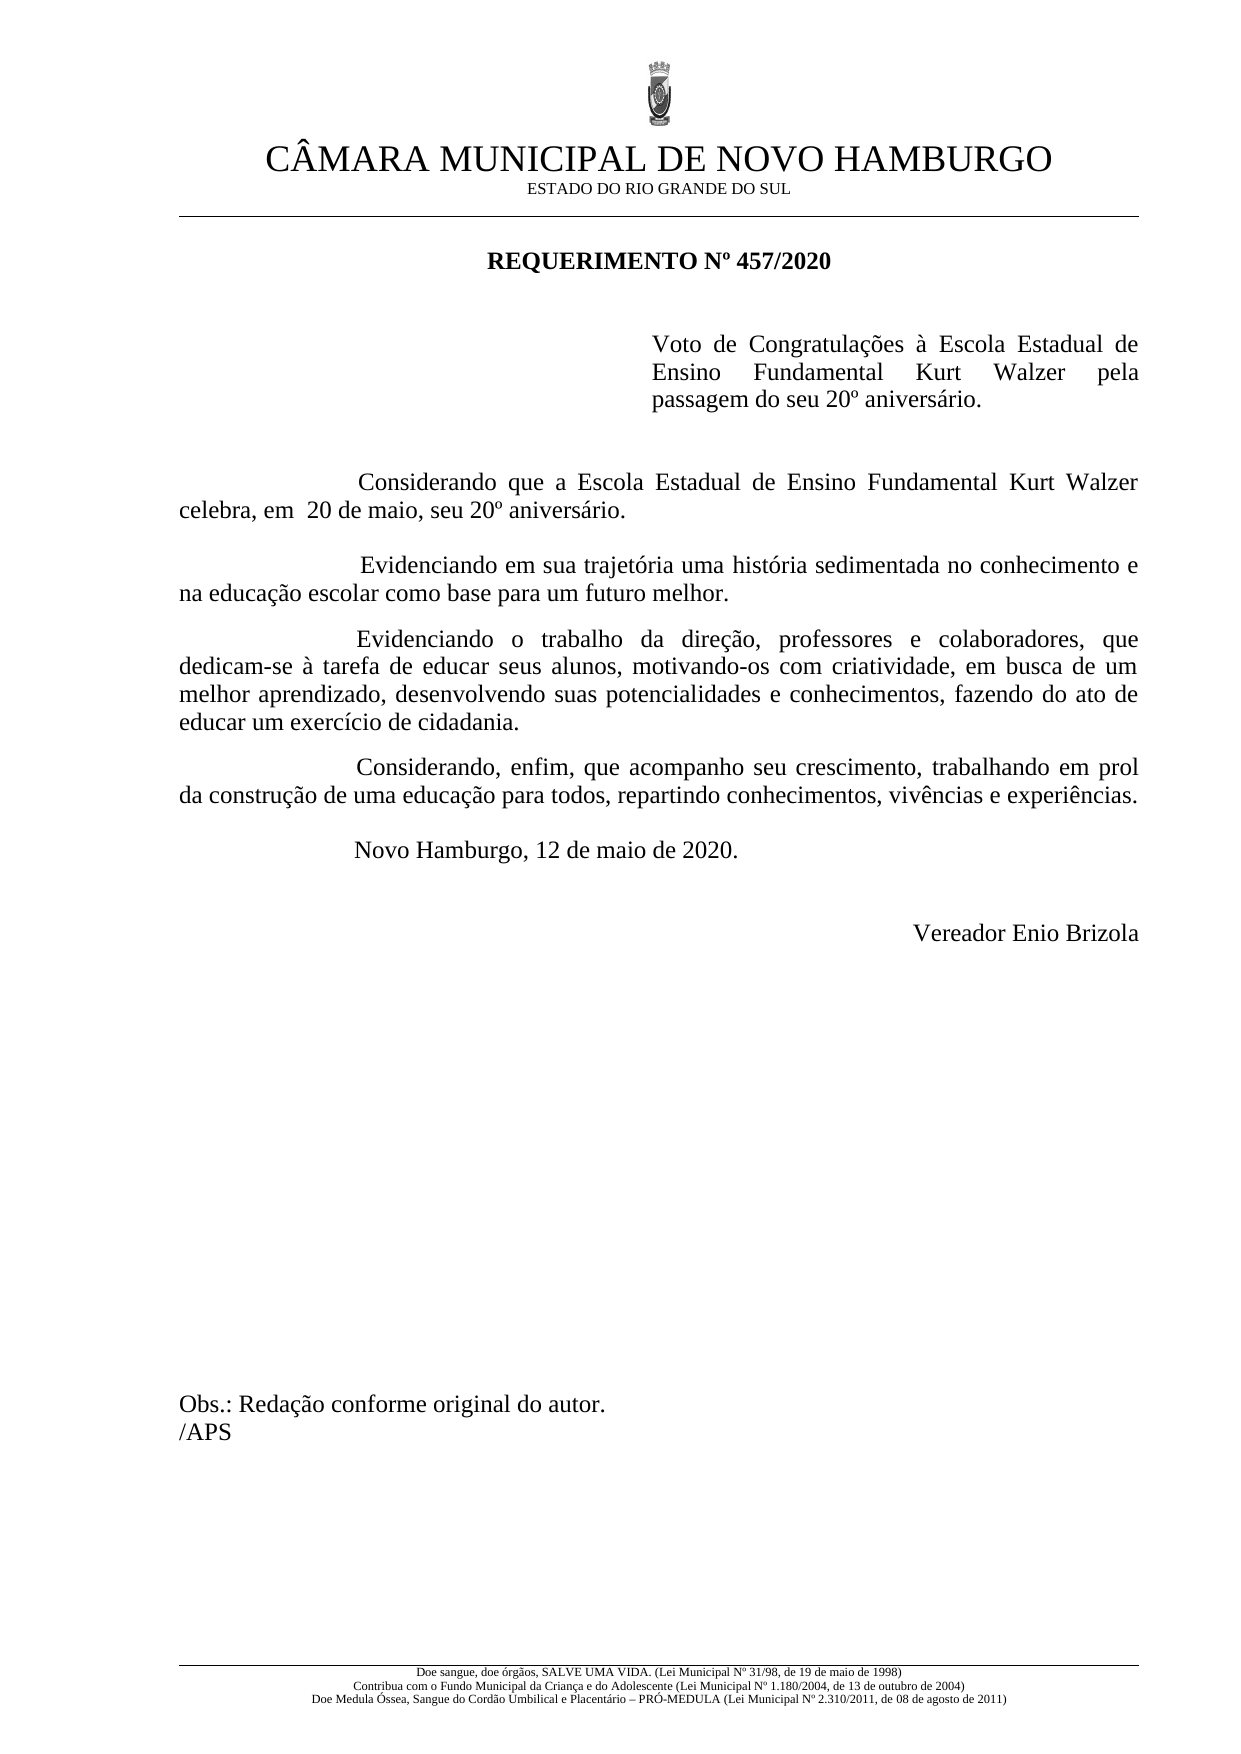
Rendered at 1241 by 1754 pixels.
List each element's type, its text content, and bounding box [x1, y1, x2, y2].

text Considerando, enfim, que acompanho seu crescimento, trabalhando em prol da construção de uma educação para todos, repartindo conhecimentos, vivências e experiências. [179, 753, 1139, 809]
text /APS [179, 1418, 1139, 1446]
text REQUERIMENTO Nº 457/2020 [179, 247, 1139, 274]
text Evidenciando em sua trajetória uma história sedimentada no conhecimento e na educação escolar como base para um futuro melhor. [179, 552, 1139, 607]
text Considerando que a Escola Estadual de Ensino Fundamental Kurt Walzer celebra, em 20 de maio, seu 20º aniversário. [179, 468, 1139, 524]
text Vereador Enio Brizola [179, 919, 1139, 947]
text Voto de Congratulações à Escola Estadual de Ensino Fundamental Kurt Walzer pela passagem do seu 20º aniversário. [652, 330, 1139, 413]
list Novo Hamburgo, 12 de maio de 2020. [179, 836, 1139, 864]
text Obs.: Redação conforme original do autor. [179, 1391, 1139, 1418]
text Evidenciando o trabalho da direção, professores e colaboradores, que dedicam-se à tarefa de educar seus alunos, motivando-os com criatividade, em busca de um melhor aprendizado, desenvolvendo suas potencialidades e conhecimentos, fazendo do ato de educar um exercício de cidadania. [179, 625, 1139, 736]
